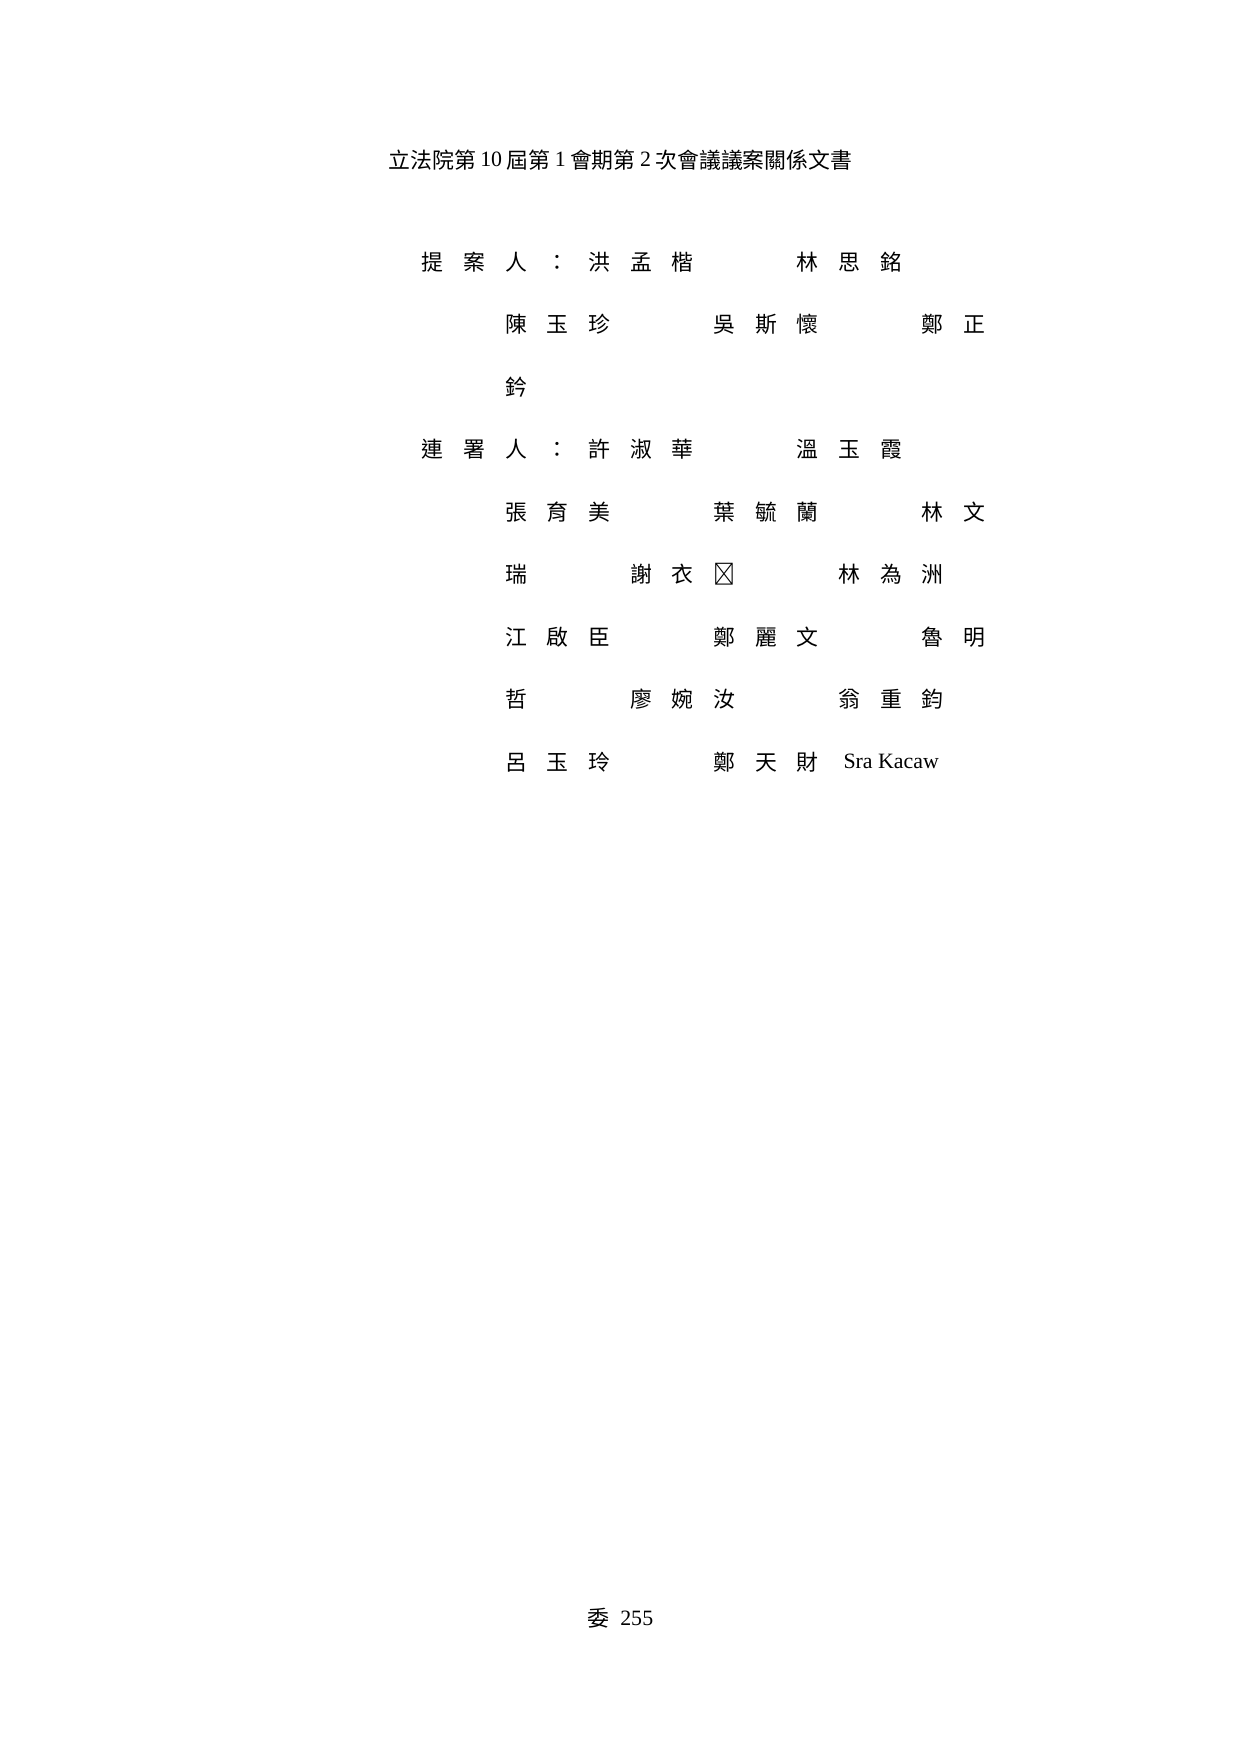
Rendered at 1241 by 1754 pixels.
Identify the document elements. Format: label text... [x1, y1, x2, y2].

text 連署人：許淑華 溫玉霞 張育美 葉毓蘭 林文瑞 謝衣 林為洲 江啟臣 鄭麗文 魯明哲 廖婉汝 翁重鈞 呂玉玲 鄭天財Sra Kacaw [403, 406, 1012, 781]
text 提案人：洪孟楷 林思銘 陳玉珍 吳斯懷 鄭正鈐 [403, 219, 1012, 406]
